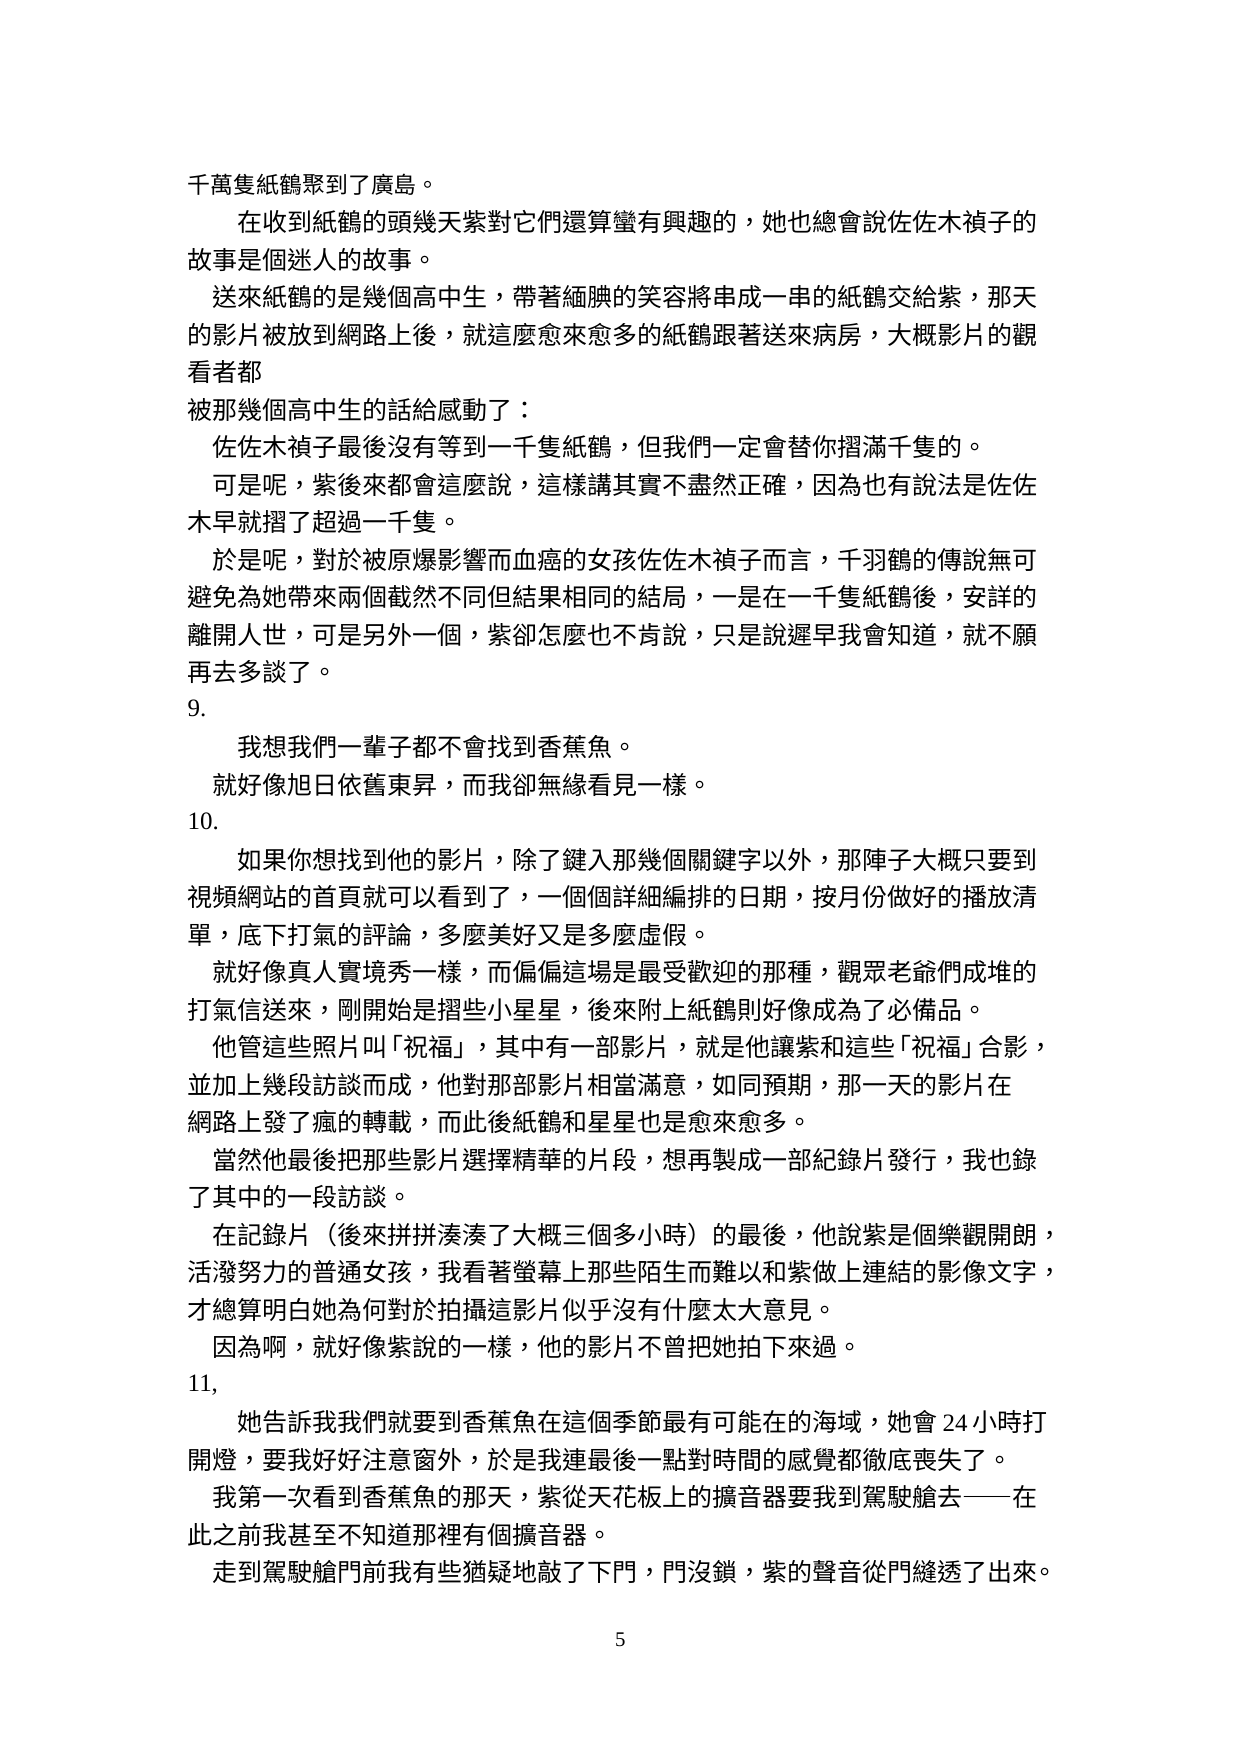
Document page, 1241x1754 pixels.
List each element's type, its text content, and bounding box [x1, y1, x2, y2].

text 10. [187, 802, 1053, 839]
text 了其中的一段訪談。 [187, 1177, 1053, 1214]
text 千萬隻紙鶴聚到了廣島。 [187, 164, 1053, 202]
text 佐佐木禎子最後沒有等到一千隻紙鶴，但我們一定會替你摺滿千隻的。 [187, 427, 1053, 464]
text 她告訴我我們就要到香蕉魚在這個季節最有可能在的海域，她會24小時打開燈，要我好好注意窗外，於是我連最後一點對時間的感覺都徹底喪失了。 [187, 1402, 1053, 1477]
text 就好像真人實境秀一樣，而偏偏這場是最受歡迎的那種，觀眾老爺們成堆的 [187, 952, 1053, 989]
text 就好像旭日依舊東昇，而我卻無緣看見一樣。 [187, 764, 1053, 802]
text 於是呢，對於被原爆影響而血癌的女孩佐佐木禎子而言，千羽鶴的傳說無可避免為她帶來兩個截然不同但結果相同的結局，一是在一千隻紙鶴後，安詳的離開人世，可是另外一個，紫卻怎麼也不肯說，只是說遲早我會知道，就不願再去多談了。 [187, 539, 1053, 689]
text 活潑努力的普通女孩，我看著螢幕上那些陌生而難以和紫做上連結的影像文字， [187, 1252, 1053, 1289]
text 我想我們一輩子都不會找到香蕉魚。 [187, 727, 1053, 764]
text 木早就摺了超過一千隻。 [187, 502, 1053, 539]
text 在收到紙鶴的頭幾天紫對它們還算蠻有興趣的，她也總會說佐佐木禎子的故事是個迷人的故事。 [187, 202, 1053, 277]
text 他管這些照片叫「祝福」，其中有一部影片，就是他讓紫和這些「祝福」合影，並加上幾段訪談而成，他對那部影片相當滿意，如同預期，那一天的影片在 [187, 1027, 1053, 1102]
text 打氣信送來，剛開始是摺些小星星，後來附上紙鶴則好像成為了必備品。 [187, 989, 1053, 1027]
text 被那幾個高中生的話給感動了： [187, 389, 1053, 427]
text 可是呢，紫後來都會這麼說，這樣講其實不盡然正確，因為也有說法是佐佐 [187, 464, 1053, 502]
text 當然他最後把那些影片選擇精華的片段，想再製成一部紀錄片發行，我也錄 [187, 1139, 1053, 1177]
text 因為啊，就好像紫說的一樣，他的影片不曾把她拍下來過。 [187, 1327, 1053, 1364]
text 才總算明白她為何對於拍攝這影片似乎沒有什麼太大意見。 [187, 1289, 1053, 1327]
text 的影片被放到網路上後，就這麼愈來愈多的紙鶴跟著送來病房，大概影片的觀看者都 [187, 314, 1053, 389]
text 我第一次看到香蕉魚的那天，紫從天花板上的擴音器要我到駕駛艙去——在此之前我甚至不知道那裡有個擴音器。 [187, 1477, 1053, 1552]
text 送來紙鶴的是幾個高中生，帶著緬腆的笑容將串成一串的紙鶴交給紫，那天 [187, 277, 1053, 314]
text 如果你想找到他的影片，除了鍵入那幾個關鍵字以外，那陣子大概只要到視頻網站的首頁就可以看到了，一個個詳細編排的日期，按月份做好的播放清單，底下打氣的評論，多麼美好又是多麼虛假。 [187, 839, 1053, 952]
text 9. [187, 689, 1053, 727]
text 走到駕駛艙門前我有些猶疑地敲了下門，門沒鎖，紫的聲音從門縫透了出來。 [187, 1552, 1053, 1589]
text 11, [187, 1364, 1053, 1402]
text 網路上發了瘋的轉載，而此後紙鶴和星星也是愈來愈多。 [187, 1102, 1053, 1139]
text 在記錄片（後來拼拼湊湊了大概三個多小時）的最後，他說紫是個樂觀開朗， [187, 1214, 1053, 1252]
